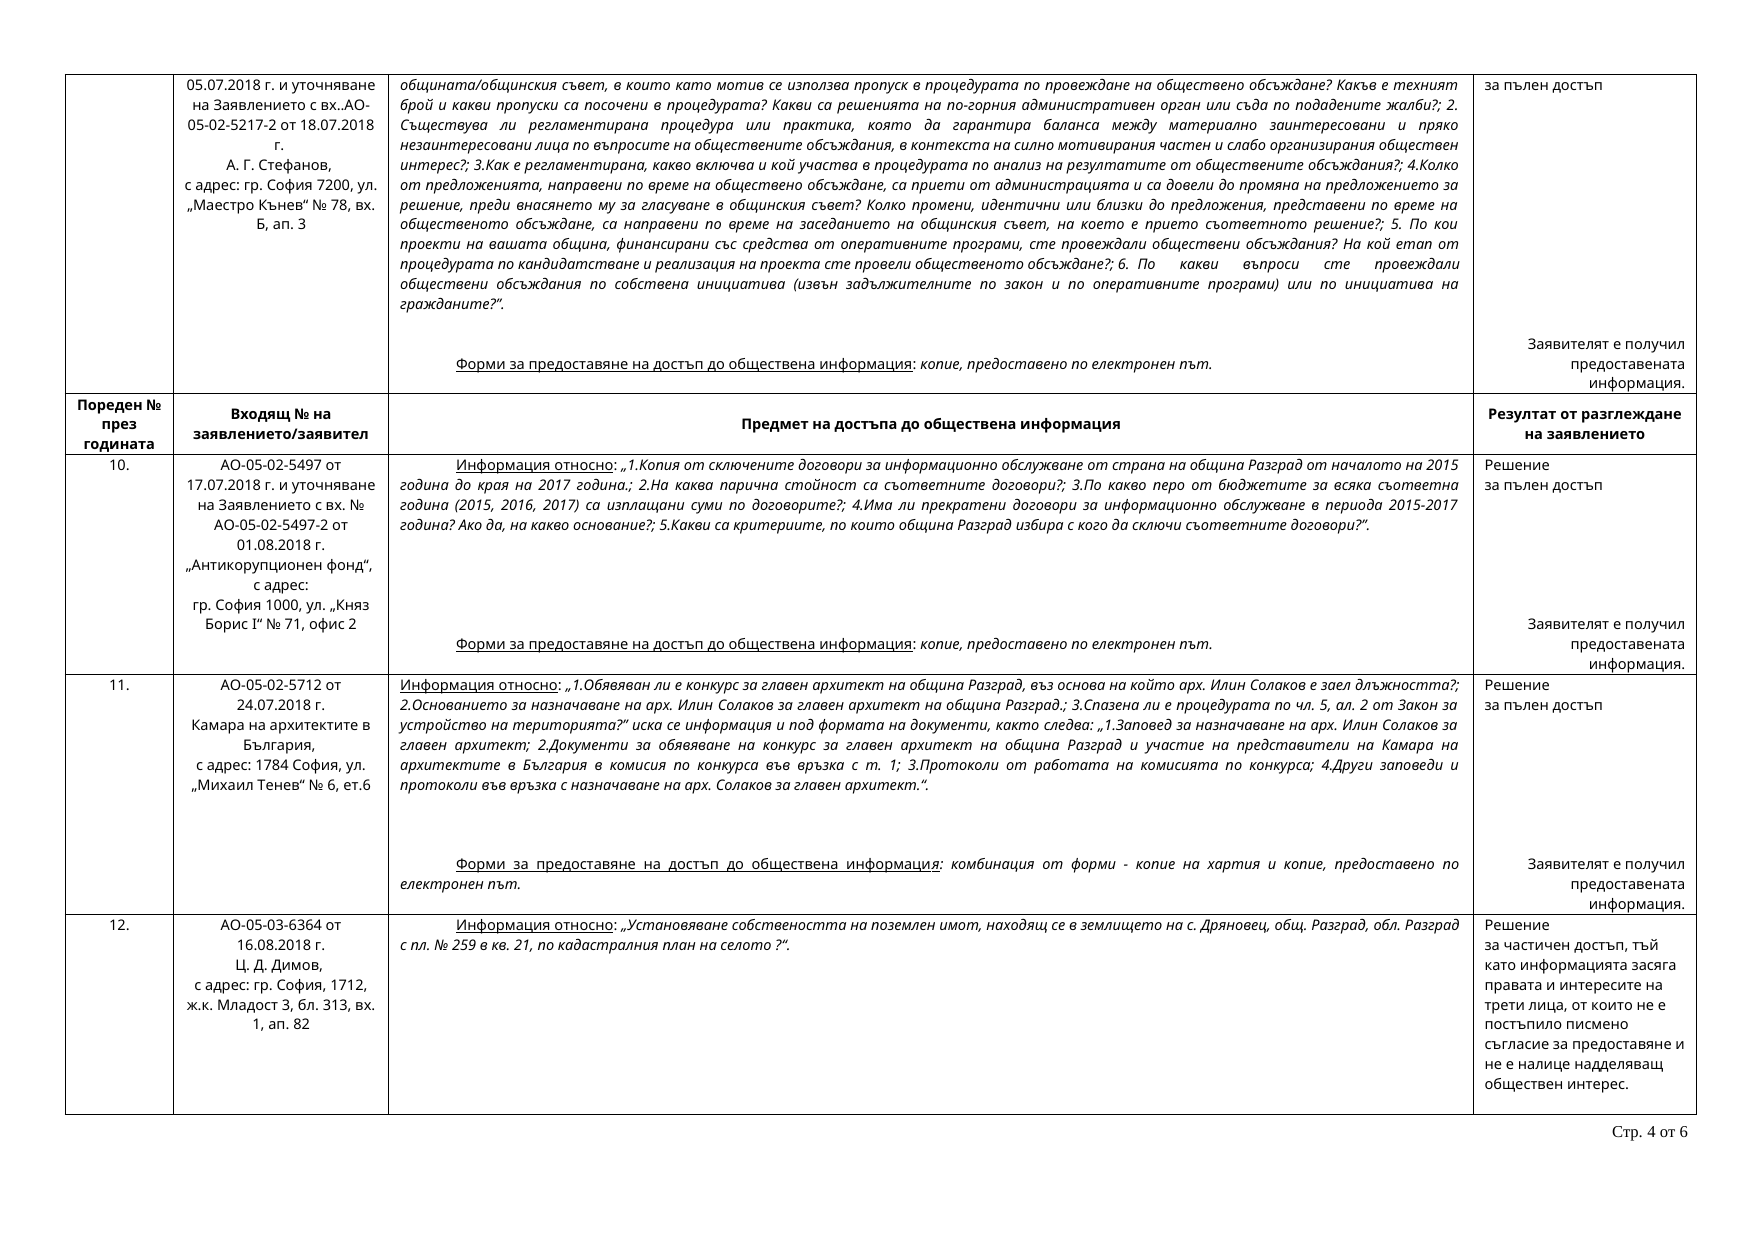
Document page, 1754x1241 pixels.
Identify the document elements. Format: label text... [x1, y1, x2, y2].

table_cell общината/общинския съвет, в които като мотив се използва пропуск в процедурата по провеждане на обществено обсъждане? Какъв е техният брой и какви пропуски са посочени в процедурата? Какви са решенията на по-горния административен орган или съда по подадените жалби?; 2. Съществува ли регламентирана процедура или практика, която да гарантира баланса между материално заинтересовани и пряко незаинтересовани лица по въпросите на обществените обсъждания, в контекста на силно мотивирания частен и слабо организирания обществен интерес?; 3.Как е регламентирана, какво включва и кой участва в процедурата по анализ на резултатите от обществените обсъждания?; 4.Колко от предложенията, направени по време на обществено обсъждане, са приети от администрацията и са довели до промяна на предложението за решение, преди внасянето му за гласуване в общинския съвет? Колко промени, идентични или близки до предложения, представени по време на общественото обсъждане, са направени по време на заседанието на общинския съвет, на което е прието съответното решение?; 5. По кои проекти на вашата община, финансирани със средства от оперативните програми, сте провеждали обществени обсъждания? На кой етап от процедурата по кандидатстване и реализация на проекта сте провели общественото обсъждане?; 6. По какви въпроси сте провеждали обществени обсъждания по собствена инициатива (извън задължителните по закон и по оперативните програми) или по инициатива на гражданите?”. Форми за предоставяне на достъп до обществена информация: копие, предоставено по електронен път. [389, 75, 1473, 393]
table_cell АО-05-02-5497 от 17.07.2018 г. и уточняване на Заявлението с вх. № АО-05-02-5497-2 от 01.08.2018 г. „Антикорупционен фонд“, с адрес: гр. София 1000, ул. „Княз Борис I“ № 71, офис 2 [174, 455, 388, 674]
table_cell Резултат от разглеждане на заявлението [1474, 394, 1696, 454]
table_cell Решение за пълен достъп Заявителят е получил предоставената информация. [1474, 675, 1696, 914]
table_cell Решение за пълен достъп Заявителят е получил предоставената информация. [1474, 455, 1696, 674]
table_cell Пореден № през годината [66, 394, 173, 454]
table_cell Информация относно: „1.Копия от сключените договори за информационно обслужване от страна на община Разград от началото на 2015 година до края на 2017 година.; 2.На каква парична стойност са съответните договори?; 3.По какво перо от бюджетите за всяка съответна година (2015, 2016, 2017) са изплащани суми по договорите?; 4.Има ли прекратени договори за информационно обслужване в периода 2015-2017 година? Ако да, на какво основание?; 5.Какви са критериите, по които община Разград избира с кого да сключи съответните договори?”. Форми за предоставяне на достъп до обществена информация: копие, предоставено по електронен път. [389, 455, 1473, 674]
table_cell 11. [66, 675, 173, 914]
table_cell АО-05-03-6364 от 16.08.2018 г. Ц. Д. Димов, с адрес: гр. София, 1712, ж.к. Младост 3, бл. 313, вх. 1, ап. 82 [174, 915, 388, 1114]
table_cell за пълен достъп Заявителят е получил предоставената информация. [1474, 75, 1696, 393]
table_cell Информация относно: „Установяване собствеността на поземлен имот, находящ се в землището на с. Дряновец, общ. Разград, обл. Разград с пл. № 259 в кв. 21, по кадастралния план на селото ?“. [389, 915, 1473, 1114]
table_cell 10. [66, 455, 173, 674]
table_cell 12. [66, 915, 173, 1114]
table_cell Информация относно: „1.Обявяван ли е конкурс за главен архитект на община Разград, въз основа на който арх. Илин Солаков е заел длъжността?; 2.Основанието за назначаване на арх. Илин Солаков за главен архитект на община Разград.; 3.Спазена ли е процедурата по чл. 5, ал. 2 от Закон за устройство на територията?” иска се информация и под формата на документи, както следва: „1.Заповед за назначаване на арх. Илин Солаков за главен архитект; 2.Документи за обявяване на конкурс за главен архитект на община Разград и участие на представители на Камара на архитектите в България в комисия по конкурса във връзка с т. 1; 3.Протоколи от работата на комисията по конкурса; 4.Други заповеди и протоколи във връзка с назначаване на арх. Солаков за главен архитект.“. Форми за предоставяне на достъп до обществена информация: комбинация от форми - копие на хартия и копие, предоставено по електронен път. [389, 675, 1473, 914]
table_cell [66, 75, 173, 393]
table_cell Предмет на достъпа до обществена информация [389, 394, 1473, 454]
table_cell 05.07.2018 г. и уточняване на Заявлението с вх..АО-05-02-5217-2 от 18.07.2018 г. А. Г. Стефанов, с адрес: гр. София 7200, ул. „Маестро Кънев“ № 78, вх. Б, ап. 3 [174, 75, 388, 393]
table_cell Решение за частичен достъп, тъй като информацията засяга правата и интересите на трети лица, от които не е постъпило писмено съгласие за предоставяне и не е налице надделяващ обществен интерес. [1474, 915, 1696, 1114]
table_cell АО-05-02-5712 от 24.07.2018 г. Камара на архитектите в България, с адрес: 1784 София, ул. „Михаил Тенев“ № 6, ет.6 [174, 675, 388, 914]
table_cell Входящ № на заявлението/заявител [174, 394, 388, 454]
